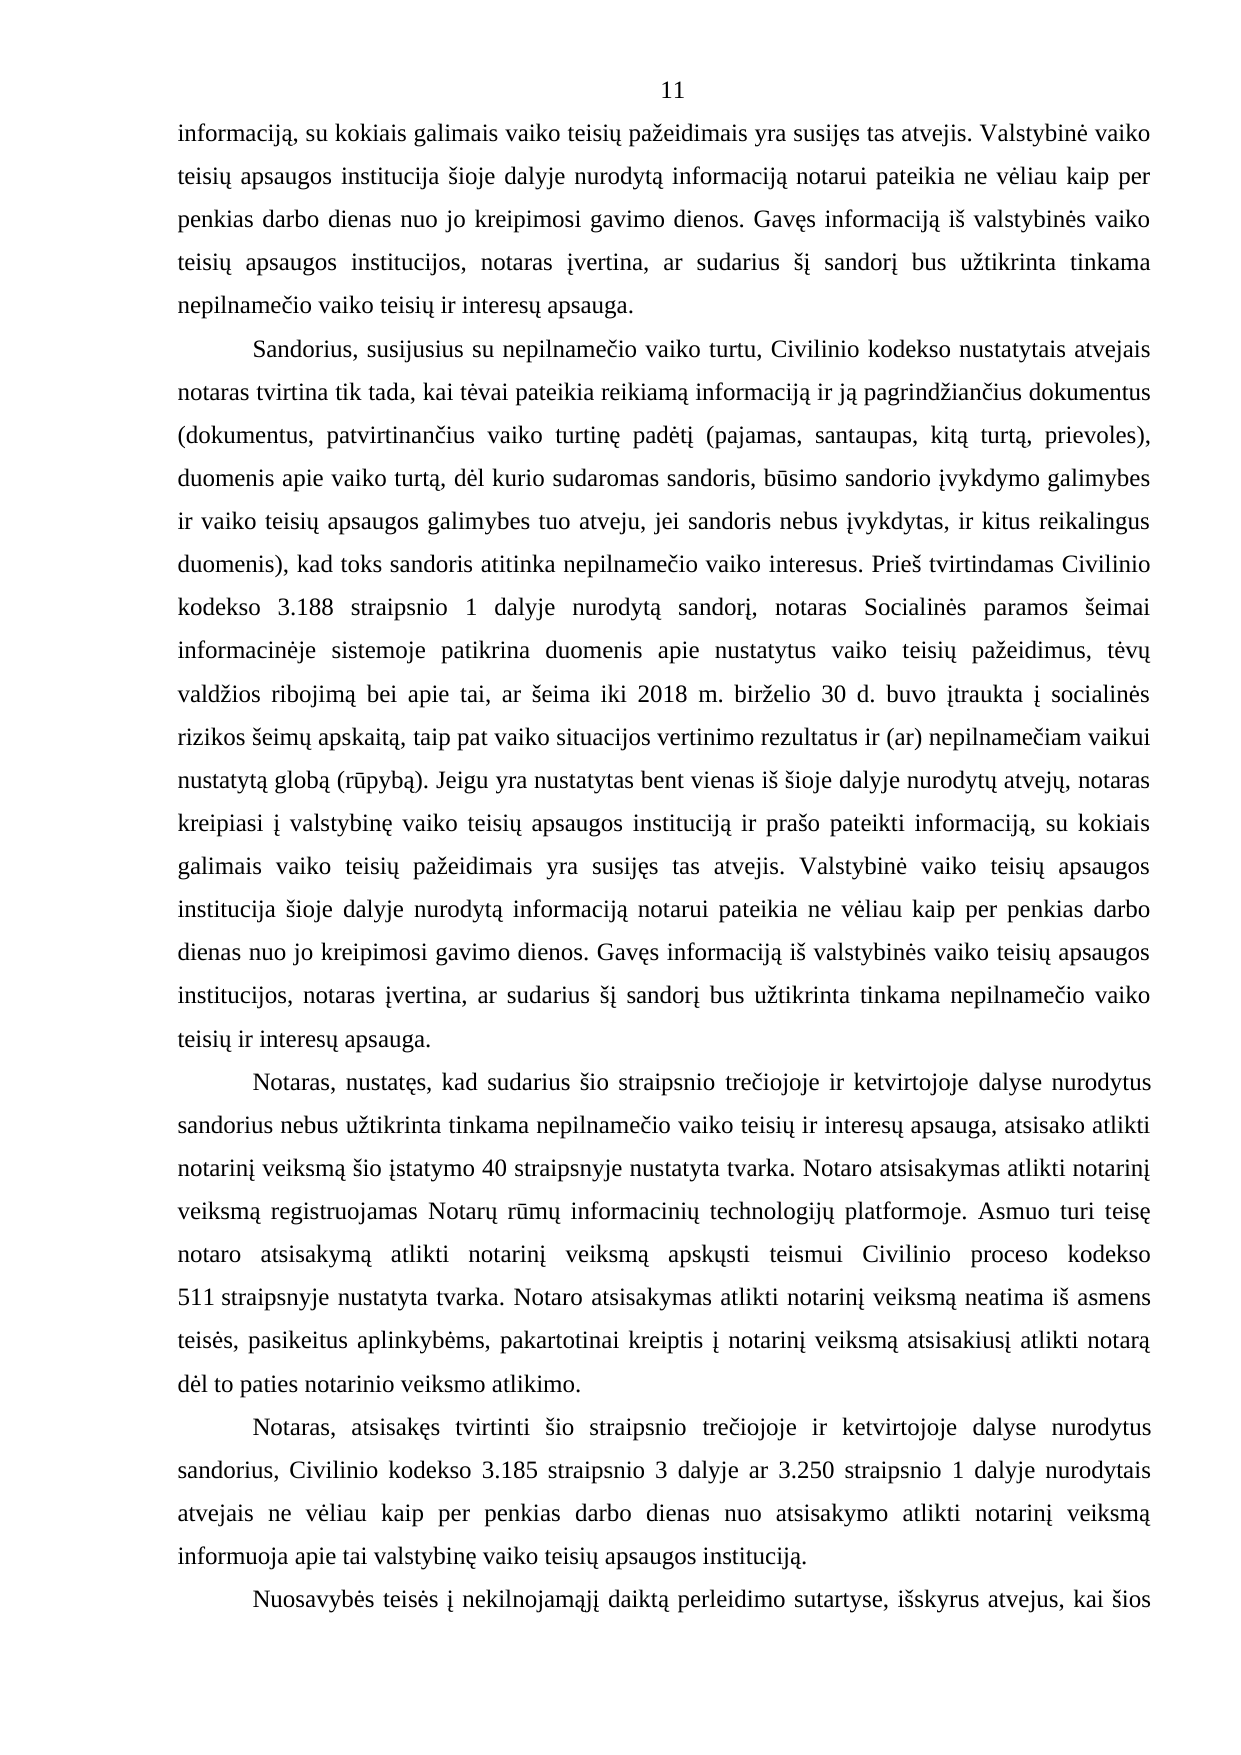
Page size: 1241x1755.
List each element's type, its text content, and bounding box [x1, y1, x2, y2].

text Notaras, nustatęs, kad sudarius šio straipsnio trečiojoje ir ketvirtojoje dalyse nurodytus sandorius nebus užtikrinta tinkama nepilnamečio vaiko teisių ir interesų apsauga, atsisako atlikti notarinį veiksmą šio įstatymo 40 straipsnyje nustatyta tvarka. Notaro atsisakymas atlikti notarinį veiksmą registruojamas Notarų rūmų informacinių technologijų platformoje. Asmuo turi teisę notaro atsisakymą atlikti notarinį veiksmą apskųsti teismui Civilinio proceso kodekso 511 straipsnyje nustatyta tvarka. Notaro atsisakymas atlikti notarinį veiksmą neatima iš asmens teisės, pasikeitus aplinkybėms, pakartotinai kreiptis į notarinį veiksmą atsisakiusį atlikti notarą dėl to paties notarinio veiksmo atlikimo. [177, 1067, 1152, 1397]
text Nuosavybės teisės į nekilnojamąjį daiktą perleidimo sutartyse, išskyrus atvejus, kai šios [177, 1584, 1152, 1613]
text Sandorius, susijusius su nepilnamečio vaiko turtu, Civilinio kodekso nustatytais atvejais notaras tvirtina tik tada, kai tėvai pateikia reikiamą informaciją ir ją pagrindžiančius dokumentus (dokumentus, patvirtinančius vaiko turtinę padėtį (pajamas, santaupas, kitą turtą, prievoles), duomenis apie vaiko turtą, dėl kurio sudaromas sandoris, būsimo sandorio įvykdymo galimybes ir vaiko teisių apsaugos galimybes tuo atveju, jei sandoris nebus įvykdytas, ir kitus reikalingus duomenis), kad toks sandoris atitinka nepilnamečio vaiko interesus. Prieš tvirtindamas Civilinio kodekso 3.188 straipsnio 1 dalyje nurodytą sandorį, notaras Socialinės paramos šeimai informacinėje sistemoje patikrina duomenis apie nustatytus vaiko teisių pažeidimus, tėvų valdžios ribojimą bei apie tai, ar šeima iki 2018 m. birželio 30 d. buvo įtraukta į socialinės rizikos šeimų apskaitą, taip pat vaiko situacijos vertinimo rezultatus ir (ar) nepilnamečiam vaikui nustatytą globą (rūpybą). Jeigu yra nustatytas bent vienas iš šioje dalyje nurodytų atvejų, notaras kreipiasi į valstybinę vaiko teisių apsaugos instituciją ir prašo pateikti informaciją, su kokiais galimais vaiko teisių pažeidimais yra susijęs tas atvejis. Valstybinė vaiko teisių apsaugos institucija šioje dalyje nurodytą informaciją notarui pateikia ne vėliau kaip per penkias darbo dienas nuo jo kreipimosi gavimo dienos. Gavęs informaciją iš valstybinės vaiko teisių apsaugos institucijos, notaras įvertina, ar sudarius šį sandorį bus užtikrinta tinkama nepilnamečio vaiko teisių ir interesų apsauga. [177, 334, 1152, 1052]
text Notaras, atsisakęs tvirtinti šio straipsnio trečiojoje ir ketvirtojoje dalyse nurodytus sandorius, Civilinio kodekso 3.185 straipsnio 3 dalyje ar 3.250 straipsnio 1 dalyje nurodytais atvejais ne vėliau kaip per penkias darbo dienas nuo atsisakymo atlikti notarinį veiksmą informuoja apie tai valstybinę vaiko teisių apsaugos instituciją. [177, 1412, 1152, 1570]
text informaciją, su kokiais galimais vaiko teisių pažeidimais yra susijęs tas atvejis. Valstybinė vaiko teisių apsaugos institucija šioje dalyje nurodytą informaciją notarui pateikia ne vėliau kaip per penkias darbo dienas nuo jo kreipimosi gavimo dienos. Gavęs informaciją iš valstybinės vaiko teisių apsaugos institucijos, notaras įvertina, ar sudarius šį sandorį bus užtikrinta tinkama nepilnamečio vaiko teisių ir interesų apsauga. [177, 118, 1152, 319]
